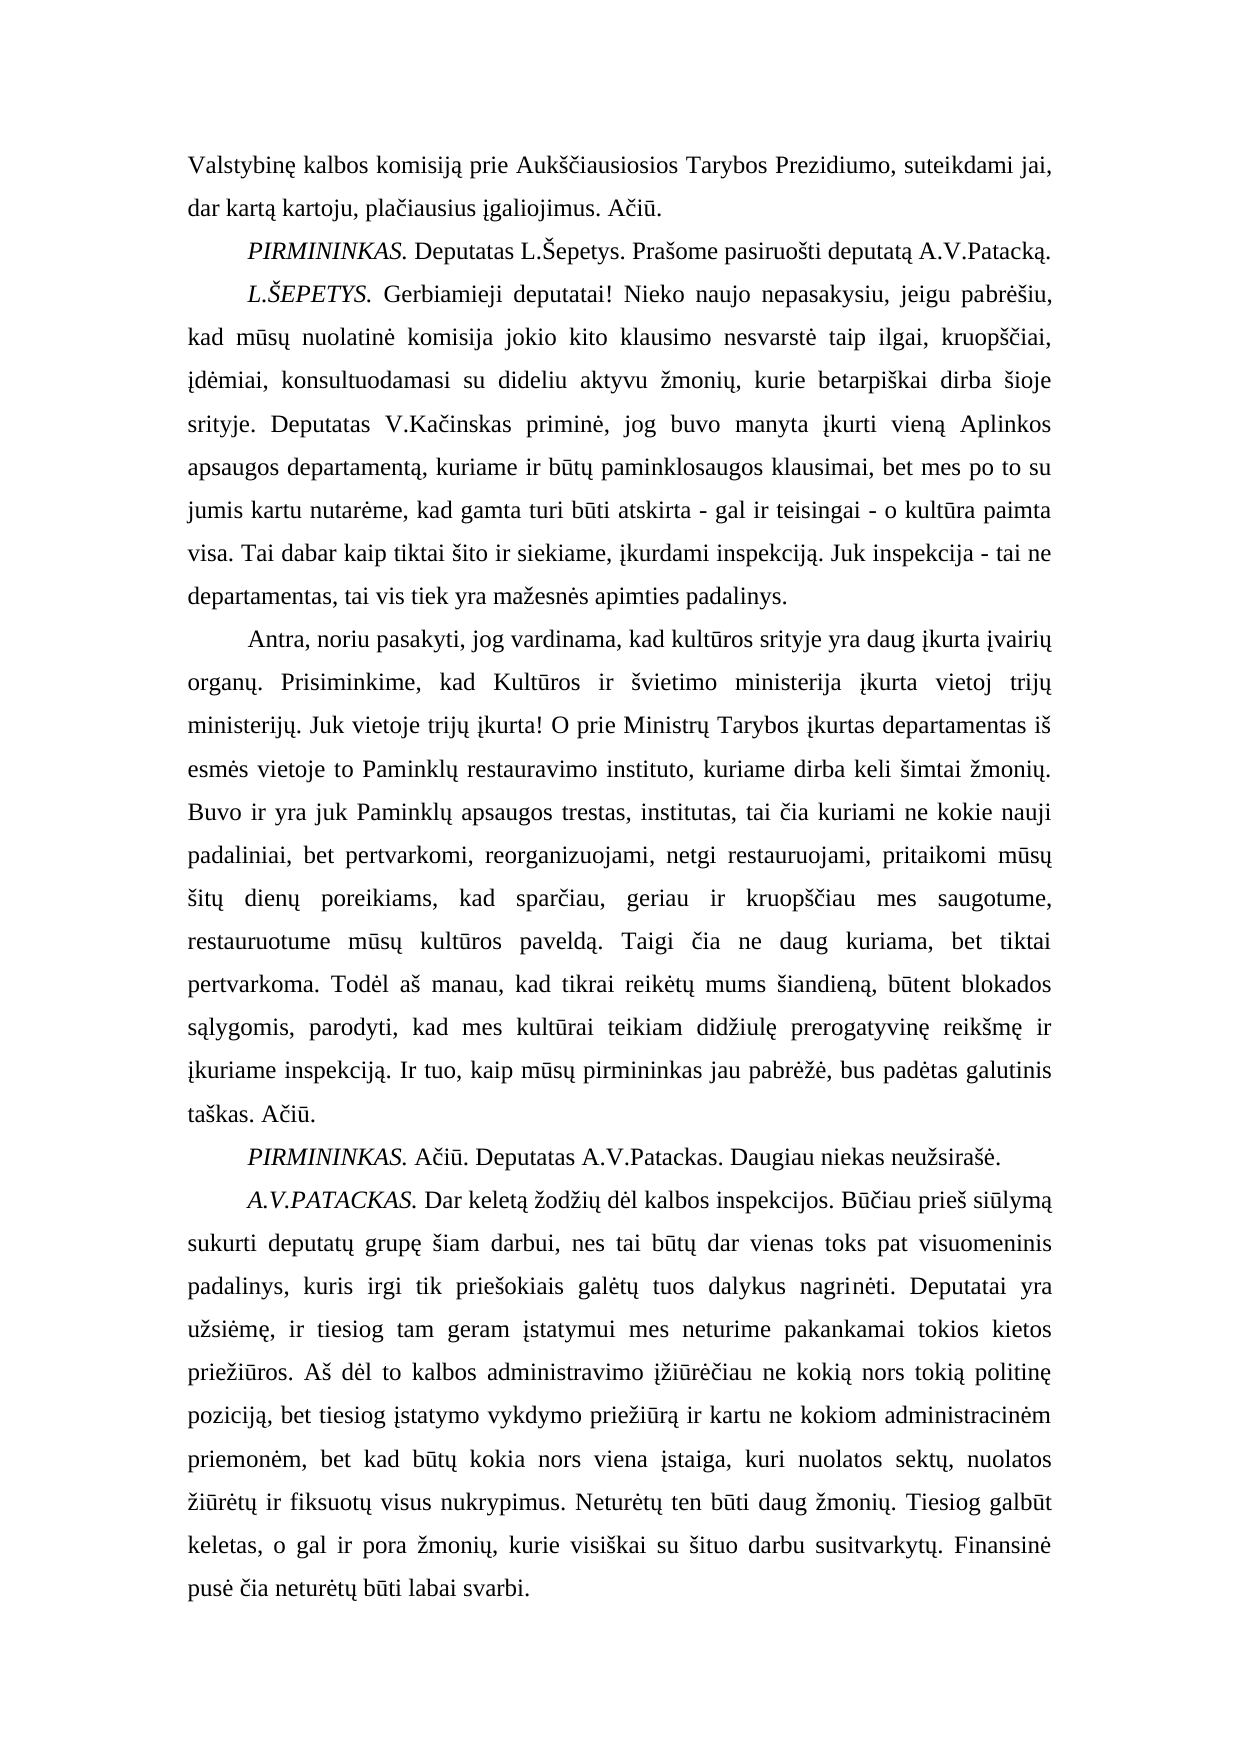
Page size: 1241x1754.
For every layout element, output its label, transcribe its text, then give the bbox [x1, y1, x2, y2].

text PIRMININKAS. Deputatas L.Šepetys. Prašome pasiruošti deputatą A.V.Patacką. [187, 236, 1053, 265]
text L.ŠEPETYS. Gerbiamieji deputatai! Nieko naujo nepasakysiu, jeigu pa­brėšiu, kad mūsų nuolatinė komisija jokio kito klausimo nesvarstė taip ilgai, kruopščiai, įdėmiai, konsultuodamasi su dideliu aktyvu žmonių, kurie betarpiškai dirba šioje srityje. Deputatas V.Kačinskas priminė, jog buvo manyta įkurti vieną Aplinkos apsaugos departamentą, kuriame ir būtų paminklosaugos klausimai, bet mes po to su jumis kartu nutarėme, kad gamta turi būti atskirta - gal ir teisingai - o kultūra paimta visa. Tai dabar kaip tiktai šito ir siekiame, įkurdami inspekciją. Juk inspekcija - tai ne departamentas, tai vis tiek yra mažesnės apimties padalinys. [187, 279, 1053, 610]
text A.V.PATACKAS. Dar keletą žodžių dėl kalbos inspekcijos. Būčiau prieš siūlymą sukurti deputatų grupę šiam darbui, nes tai būtų dar vienas toks pat visuomeninis padalinys, kuris irgi tik priešokiais galėtų tuos dalykus nagri­nėti. Deputatai yra užsiėmę, ir tiesiog tam geram įstatymui mes neturime pakankamai tokios kietos priežiūros. Aš dėl to kalbos administravimo įžiūrėčiau ne kokią nors tokią politinę poziciją, bet tiesiog įstatymo vykdymo priežiūrą ir kartu ne kokiom administracinėm priemonėm, bet kad būtų kokia nors viena įstaiga, kuri nuolatos sektų, nuolatos žiūrėtų ir fiksuotų visus nukrypimus. Neturėtų ten būti daug žmonių. Tiesiog galbūt keletas, o gal ir pora žmonių, kurie visiškai su šituo darbu susitvarkytų. Finansinė pusė čia neturėtų būti labai svarbi. [187, 1185, 1053, 1602]
text Antra, noriu pasakyti, jog vardinama, kad kultūros srityje yra daug įkurta įvairių organų. Prisiminkime, kad Kultūros ir švietimo ministerija įkurta vietoj trijų ministerijų. Juk vietoje trijų įkurta! O prie Ministrų Tarybos įkurtas departamentas iš esmės vietoje to Paminklų restauravimo instituto, kuriame dirba keli šimtai žmonių. Buvo ir yra juk Paminklų apsaugos trestas, institutas, tai čia kuriami ne kokie nauji padaliniai, bet pertvarkomi, reorganizuojami, netgi restauruojami, pritaikomi mūsų šitų dienų poreikiams, kad sparčiau, geriau ir kruopščiau mes saugotume, restauruotume mūsų kultūros paveldą. Taigi čia ne daug kuriama, bet tiktai pertvarkoma. Todėl aš manau, kad tikrai reikėtų mums šiandieną, būtent blokados sąlygomis, parodyti, kad mes kultūrai teikiam didžiulę prerogatyvinę reikšmę ir įkuriame inspekciją. Ir tuo, kaip mūsų pirmininkas jau pabrėžė, bus padėtas galutinis taškas. Ačiū. [187, 624, 1053, 1127]
text PIRMININKAS. Ačiū. Deputatas A.V.Patackas. Daugiau niekas neužsirašė. [187, 1142, 1053, 1171]
text Valstybinę kalbos komisiją prie Aukščiausiosios Tarybos Prezidiumo, suteikdami jai, dar kartą kartoju, plačiausius įgaliojimus. Ačiū. [187, 150, 1053, 222]
